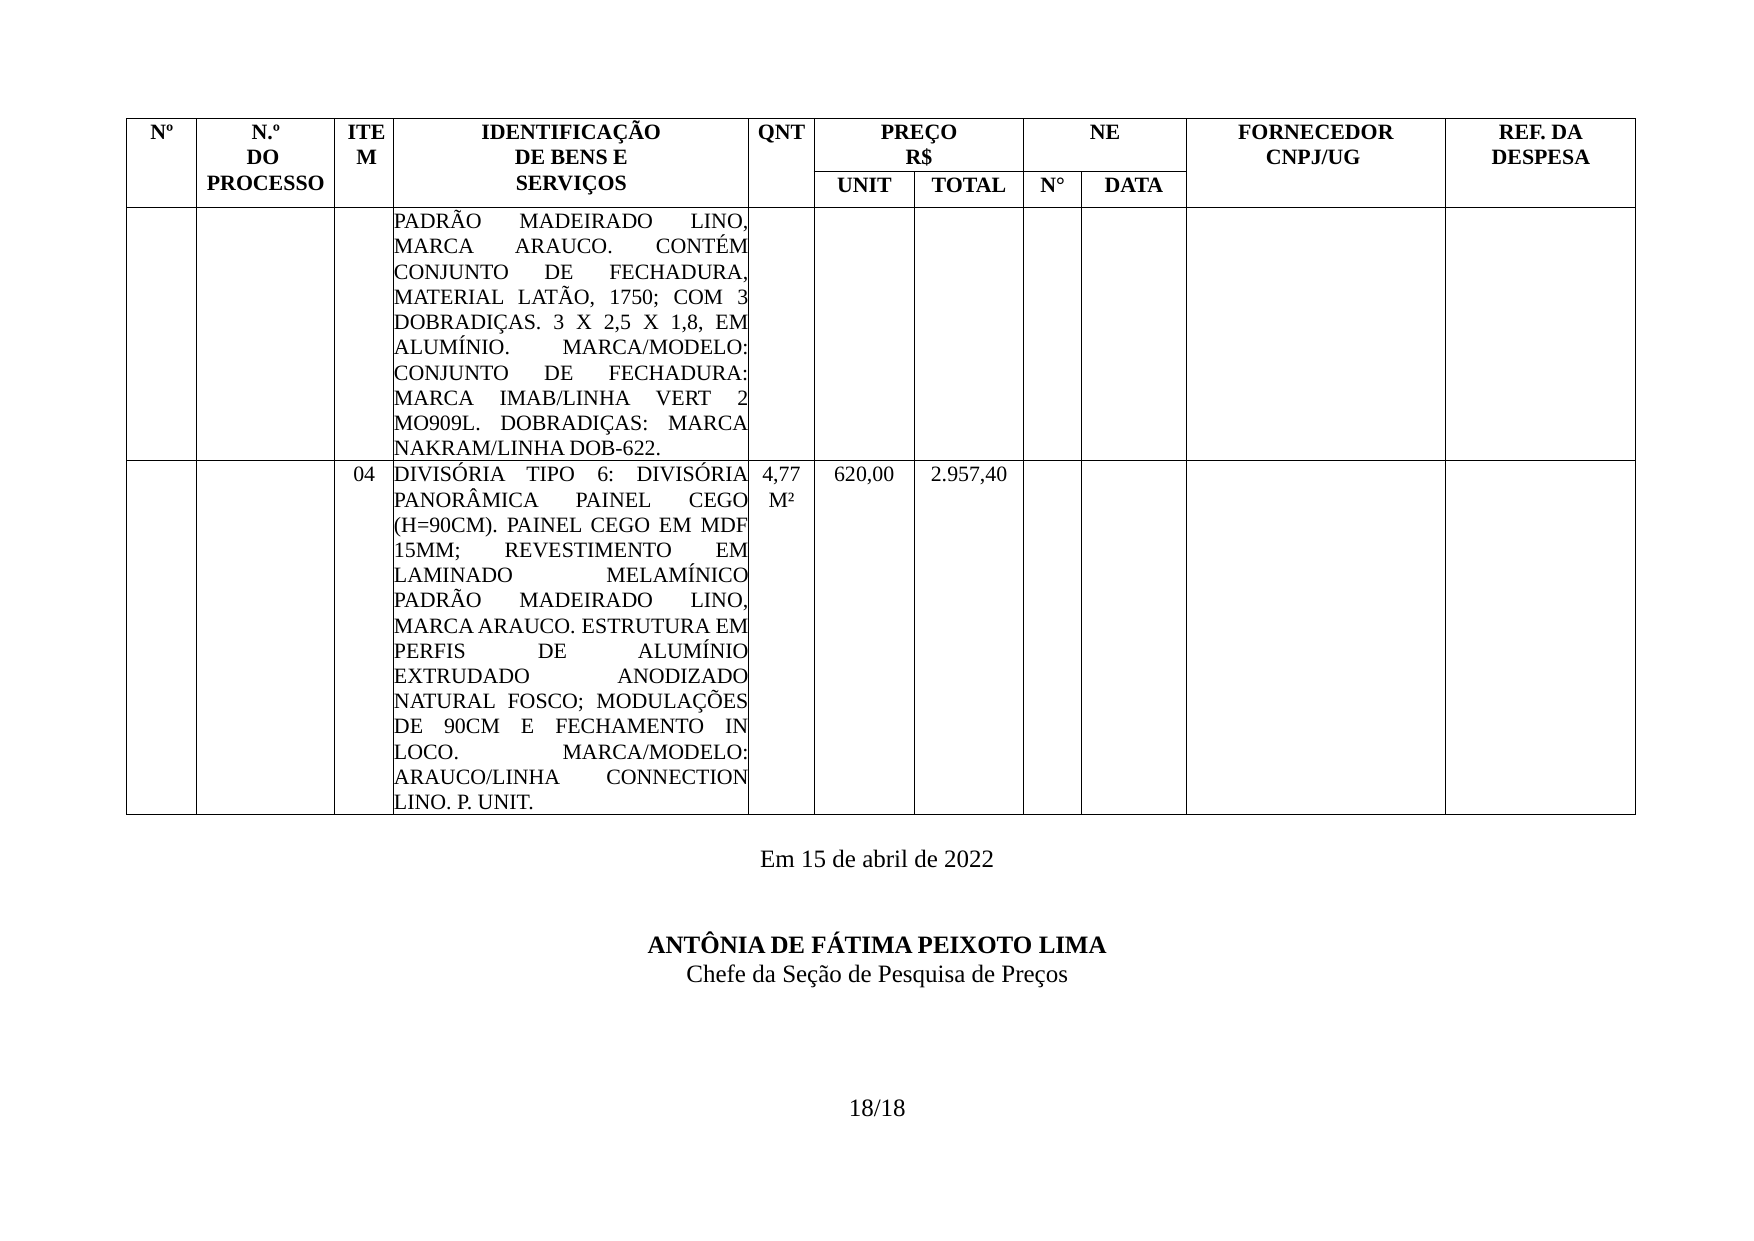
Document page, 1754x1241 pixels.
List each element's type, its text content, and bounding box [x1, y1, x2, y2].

table_cell [335, 208, 393, 460]
table_cell [749, 208, 814, 460]
text Em 15 de abril de 2022 [118, 844, 1636, 873]
table_cell TOTAL [915, 172, 1023, 207]
table_header REF. DA DESPESA [1446, 119, 1635, 207]
table_header N.º DO PROCESSO [197, 119, 334, 207]
table_cell 620,00 [815, 461, 914, 814]
table_cell UNIT [815, 172, 914, 207]
table_cell DATA [1082, 172, 1186, 207]
table_cell [197, 461, 334, 814]
table_cell [127, 208, 196, 460]
table_header FORNECEDOR CNPJ/UG [1187, 119, 1445, 207]
table_cell 2.957,40 [915, 461, 1023, 814]
table_cell [197, 208, 334, 460]
table_cell [1082, 461, 1186, 814]
table_cell 4,77 M² [749, 461, 814, 814]
table_cell [1187, 208, 1445, 460]
table_cell [1446, 208, 1635, 460]
table_cell [915, 208, 1023, 460]
table_header NE [1024, 119, 1186, 171]
table_cell PADRÃO MADEIRADO LINO, MARCA ARAUCO. CONTÉM CONJUNTO DE FECHADURA, MATERIAL LATÃO, 1750; COM 3 DOBRADIÇAS. 3 X 2,5 X 1,8, EM ALUMÍNIO. MARCA/MODELO: CONJUNTO DE FECHADURA: MARCA IMAB/LINHA VERT 2 MO909L. DOBRADIÇAS: MARCA NAKRAM/LINHA DOB-622. [394, 208, 748, 460]
table_header ITEM [335, 119, 393, 207]
table_cell N° [1024, 172, 1081, 207]
table_cell [1024, 208, 1081, 460]
table_cell [815, 208, 914, 460]
table_cell [1187, 461, 1445, 814]
table_cell [127, 461, 196, 814]
table_header PREÇO R$ [815, 119, 1023, 171]
text Chefe da Seção de Pesquisa de Preços [118, 959, 1636, 988]
table_cell [1082, 208, 1186, 460]
table_header Nº [127, 119, 196, 207]
table_cell DIVISÓRIA TIPO 6: DIVISÓRIA PANORÂMICA PAINEL CEGO (H=90CM). PAINEL CEGO EM MDF 15MM; REVESTIMENTO EM LAMINADO MELAMÍNICO PADRÃO MADEIRADO LINO, MARCA ARAUCO. ESTRUTURA EM PERFIS DE ALUMÍNIO EXTRUDADO ANODIZADO NATURAL FOSCO; MODULAÇÕES DE 90CM E FECHAMENTO IN LOCO. MARCA/MODELO: ARAUCO/LINHA CONNECTION LINO. P. UNIT. [394, 461, 748, 814]
table_cell [1446, 461, 1635, 814]
text ANTÔNIA DE FÁTIMA PEIXOTO LIMA [118, 930, 1636, 959]
table_header QNT [749, 119, 814, 207]
table_cell 04 [335, 461, 393, 814]
table_cell [1024, 461, 1081, 814]
table_header IDENTIFICAÇÃO DE BENS E SERVIÇOS [394, 119, 748, 207]
